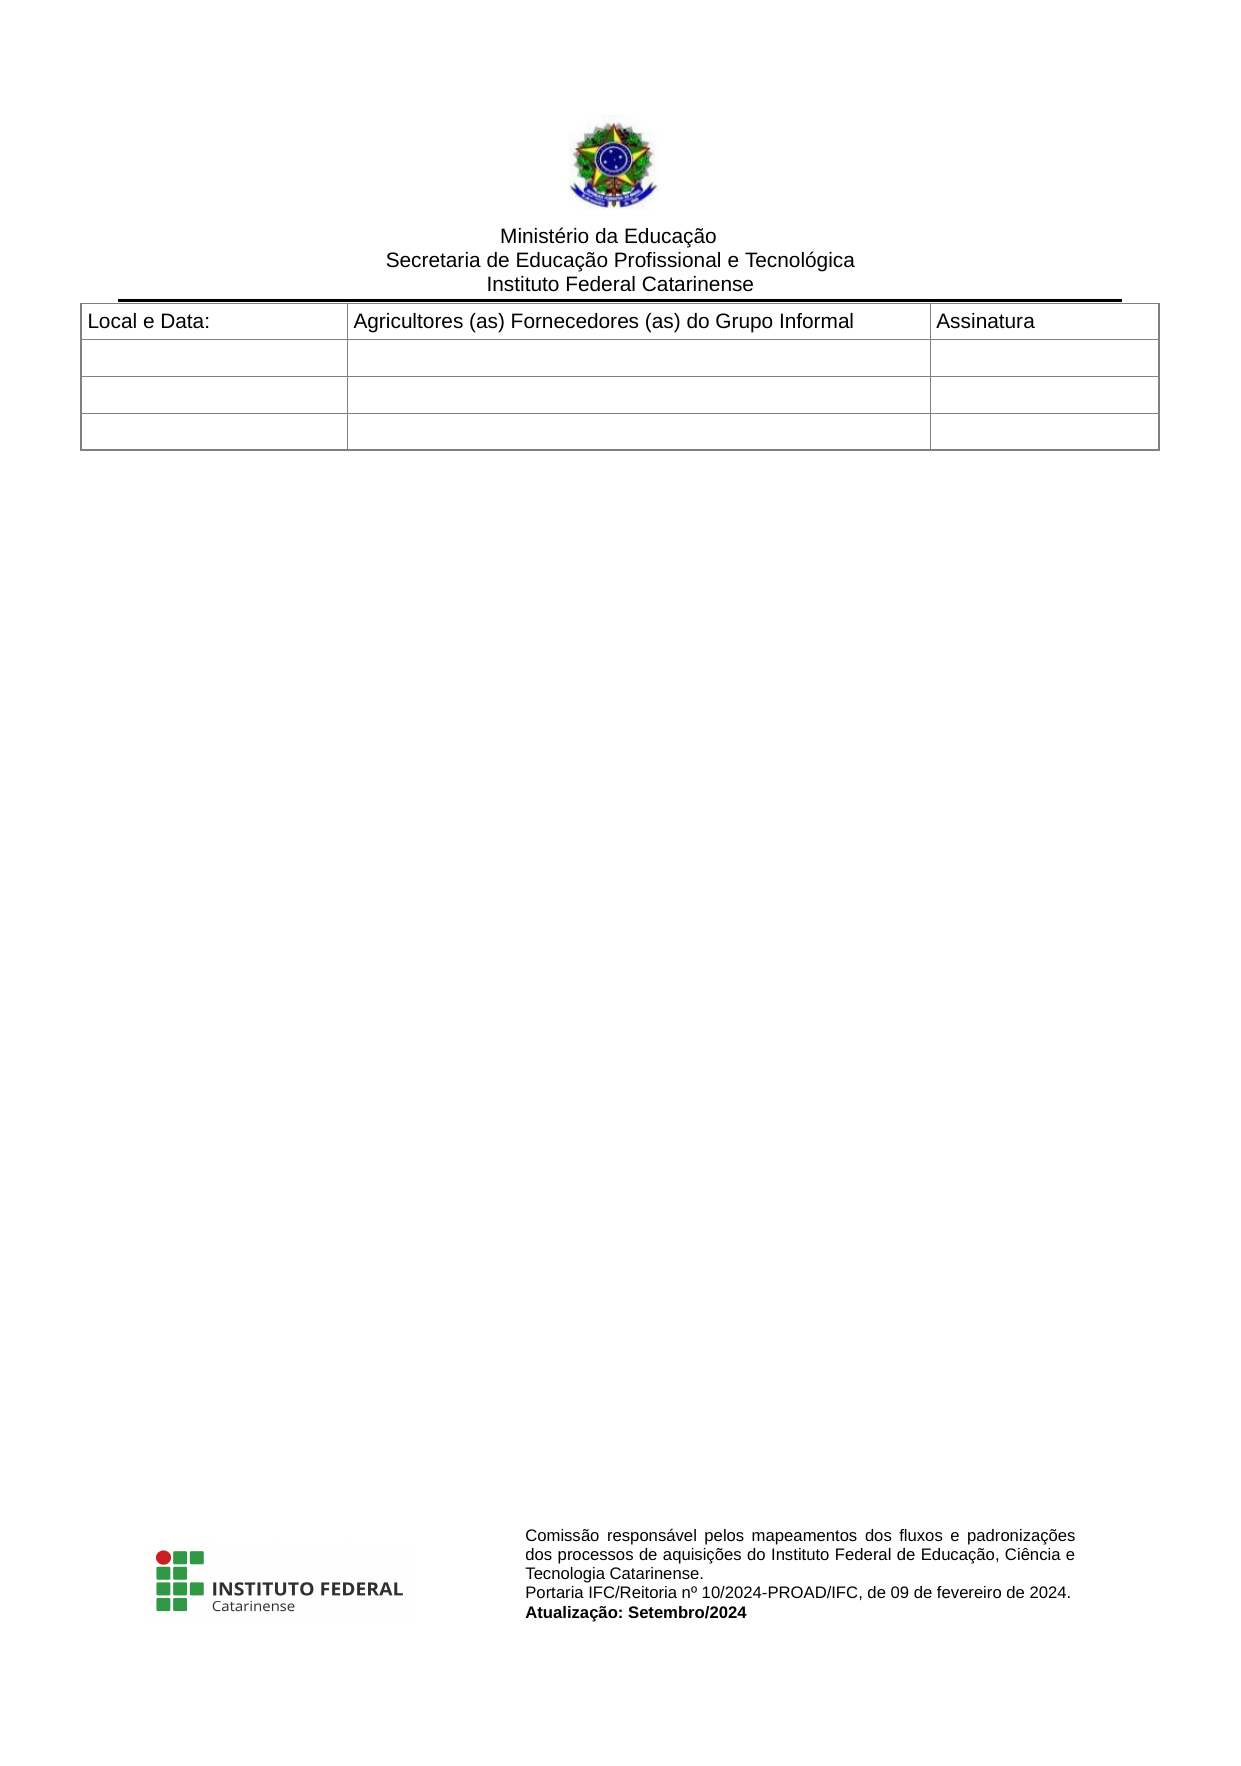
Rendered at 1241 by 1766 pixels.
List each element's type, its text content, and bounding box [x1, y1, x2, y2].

table_cell [348, 414, 930, 449]
table_cell [82, 414, 347, 449]
table_cell Assinatura [931, 304, 1158, 339]
picture [568, 115, 661, 210]
table_cell [348, 377, 930, 412]
table_cell Agricultores (as) Fornecedores (as) do Grupo Informal [348, 304, 930, 339]
picture [142, 1538, 417, 1624]
table_cell Local e Data: [82, 304, 347, 339]
table_cell [82, 340, 347, 376]
table_cell [931, 414, 1158, 449]
table_cell [348, 340, 930, 376]
table_cell [82, 377, 347, 412]
table_cell [931, 340, 1158, 376]
table_cell [931, 377, 1158, 412]
